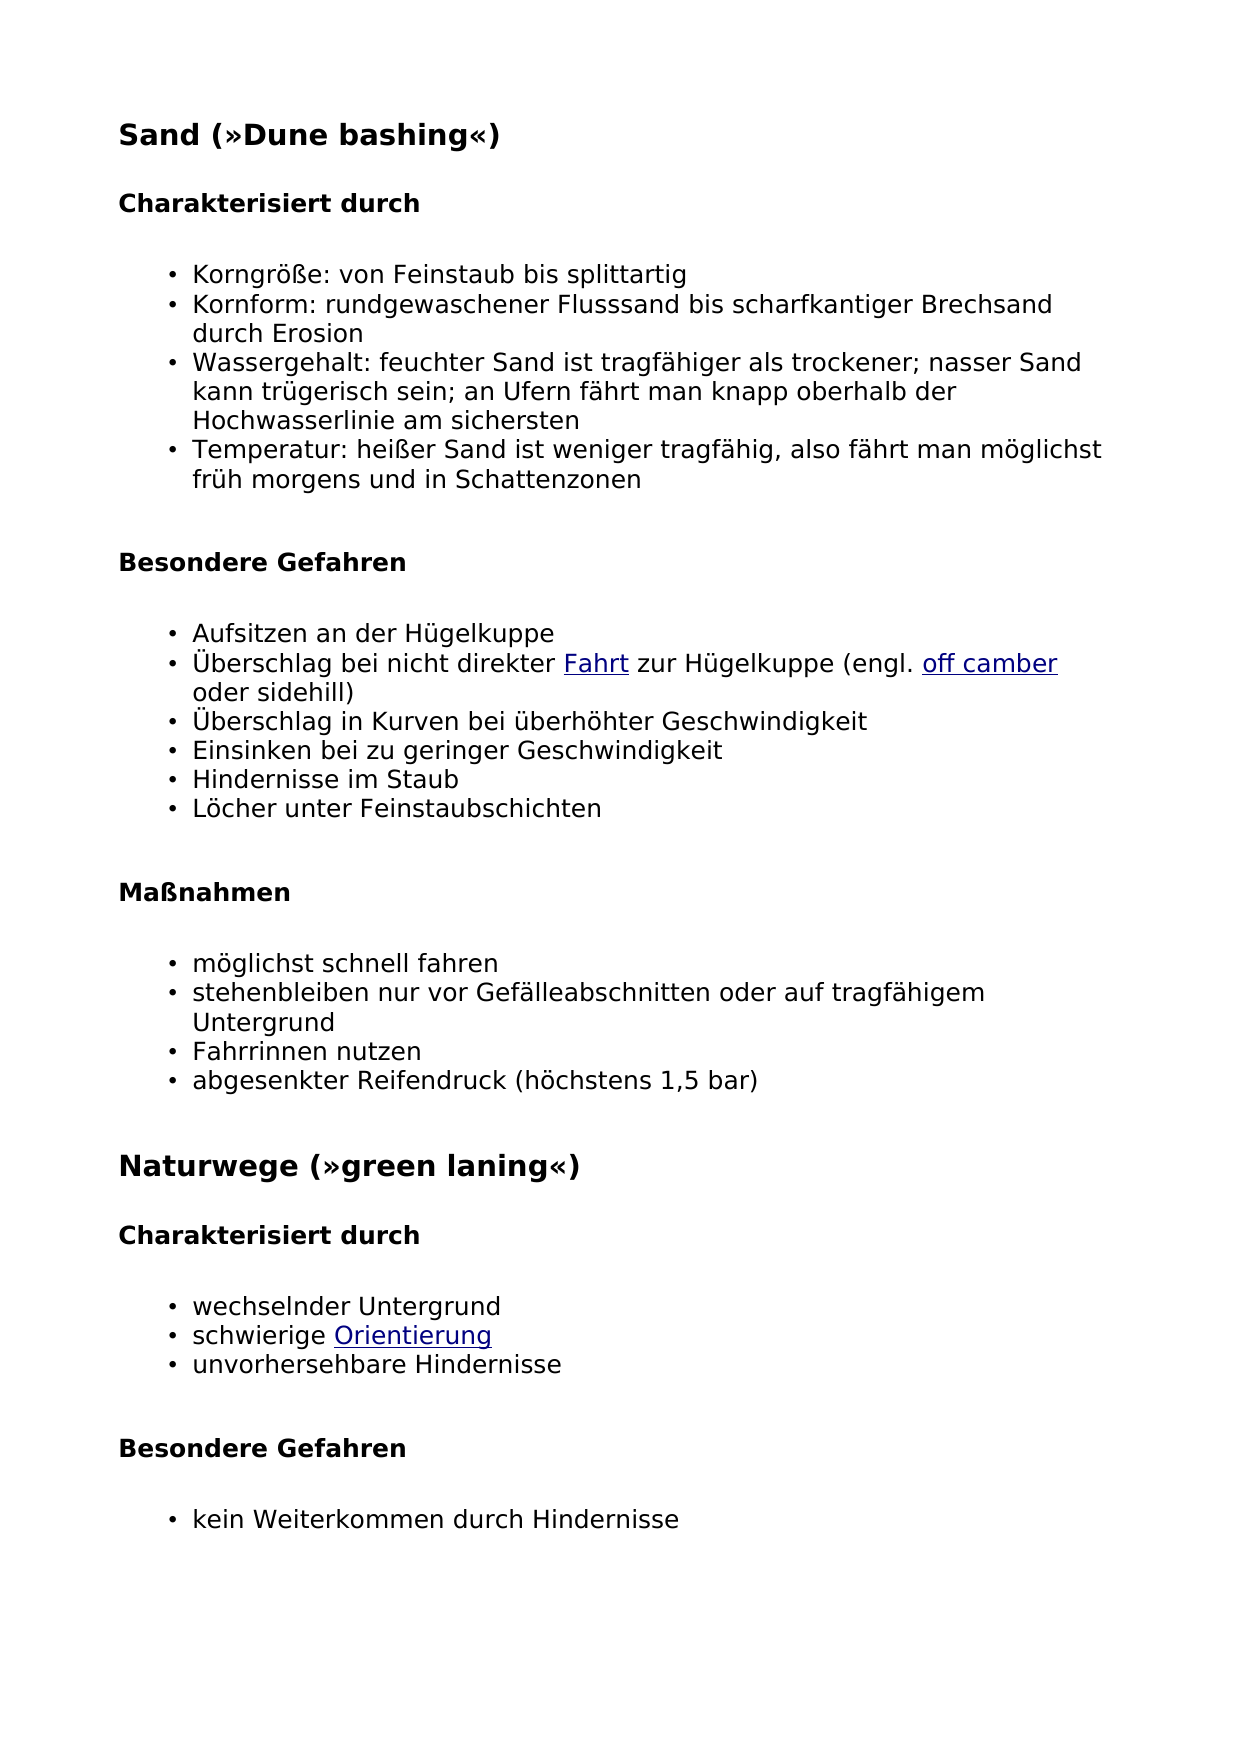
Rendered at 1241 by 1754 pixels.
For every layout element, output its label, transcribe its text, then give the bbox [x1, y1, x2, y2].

subtitle Charakterisiert durch [118, 189, 1122, 219]
list schwierige Orientierung [177, 1322, 1122, 1351]
list Fahrrinnen nutzen [177, 1037, 1122, 1066]
subtitle Maßnahmen [118, 878, 1122, 907]
list unvorhersehbare Hindernisse [177, 1351, 1122, 1380]
list Aufsitzen an der Hügelkuppe [177, 620, 1122, 649]
list Kornform: rundgewaschener Flusssand bis scharfkantiger Brechsand durch Erosion [177, 290, 1122, 348]
subtitle Charakterisiert durch [118, 1221, 1122, 1250]
list Temperatur: heißer Sand ist weniger tragfähig, also fährt man möglichst früh morgens und in Schattenzonen [177, 436, 1122, 494]
subtitle Besondere Gefahren [118, 548, 1122, 578]
subtitle Naturwege (»green laning«) [118, 1150, 1122, 1184]
list abgesenkter Reifendruck (höchstens 1,5 bar) [177, 1066, 1122, 1095]
list wechselnder Untergrund [177, 1292, 1122, 1322]
list Hindernisse im Staub [177, 766, 1122, 795]
list Wassergehalt: feuchter Sand ist tragfähiger als trockener; nasser Sand kann trügerisch sein; an Ufern fährt man knapp oberhalb der Hochwasserlinie am sichersten [177, 348, 1122, 436]
subtitle Sand (»Dune bashing«) [118, 118, 1122, 152]
list kein Weiterkommen durch Hindernisse [177, 1506, 1122, 1535]
list stehenbleiben nur vor Gefälleabschnitten oder auf tragfähigem Untergrund [177, 979, 1122, 1037]
list Überschlag in Kurven bei überhöhter Geschwindigkeit [177, 707, 1122, 736]
subtitle Besondere Gefahren [118, 1434, 1122, 1463]
list Löcher unter Feinstaubschichten [177, 795, 1122, 824]
list Korngröße: von Feinstaub bis splittartig [177, 261, 1122, 290]
list Einsinken bei zu geringer Geschwindigkeit [177, 736, 1122, 766]
list möglichst schnell fahren [177, 949, 1122, 979]
list Überschlag bei nicht direkter Fahrt zur Hügelkuppe (engl. off camber oder sidehill) [177, 649, 1122, 707]
